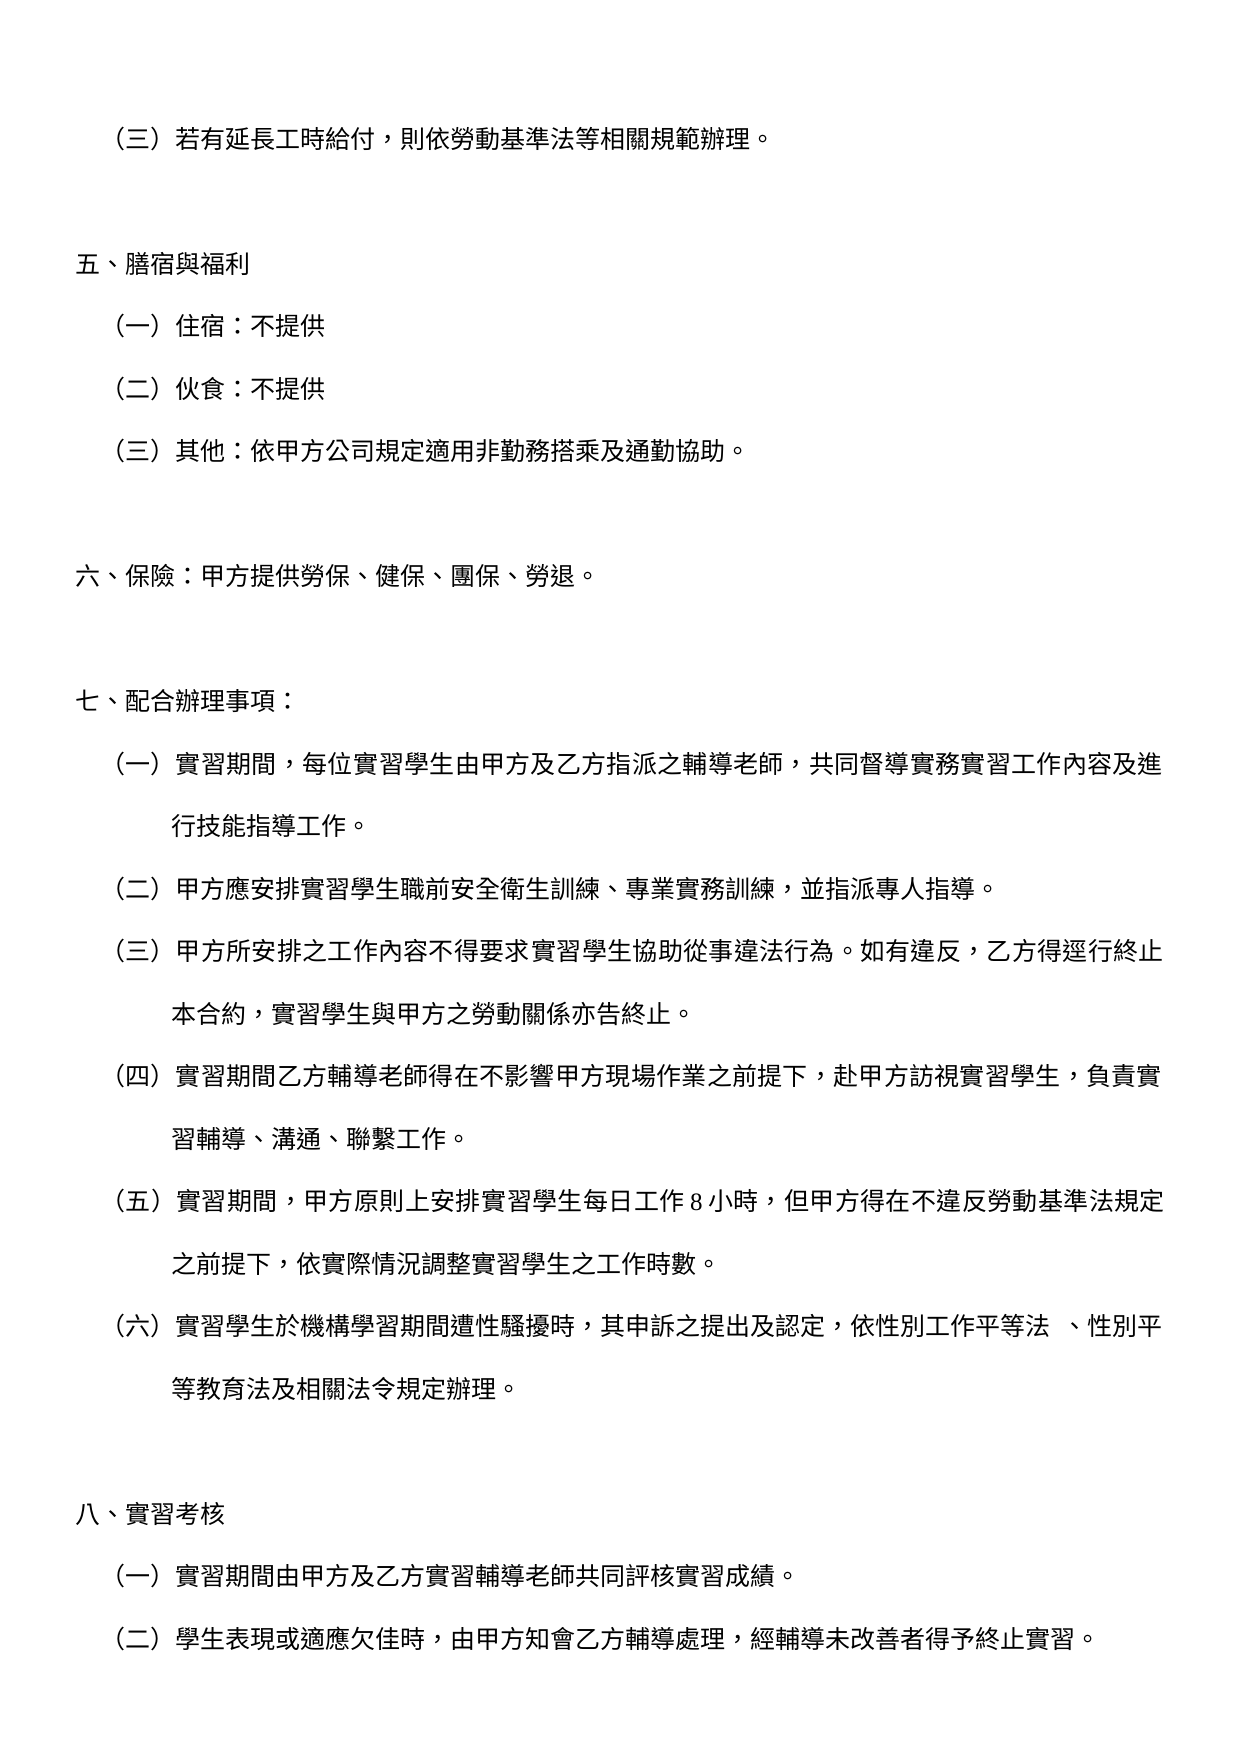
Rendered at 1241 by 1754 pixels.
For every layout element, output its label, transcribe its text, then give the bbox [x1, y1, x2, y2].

text 八、實習考核 [75, 1471, 1165, 1533]
text （三）其他：依甲方公司規定適用非勤務搭乘及通勤協助。 [100, 408, 1165, 471]
text （一）實習期間，每位實習學生由甲方及乙方指派之輔導老師，共同督導實務實習工作內容及進行技能指導工作。 [100, 721, 1165, 846]
text （一）實習期間由甲方及乙方實習輔導老師共同評核實習成績。 [100, 1533, 1165, 1596]
text 七、配合辦理事項： [75, 658, 1169, 721]
text （二）學生表現或適應欠佳時，由甲方知會乙方輔導處理，經輔導未改善者得予終止實習。 [100, 1596, 1165, 1658]
text 五、膳宿與福利 [75, 221, 1169, 283]
text （四）實習期間乙方輔導老師得在不影響甲方現場作業之前提下，赴甲方訪視實習學生，負責實習輔導、溝通、聯繫工作。 [100, 1033, 1165, 1158]
text （六）實習學生於機構學習期間遭性騷擾時，其申訴之提出及認定，依性別工作平等法 、性別平等教育法及相關法令規定辦理。 [100, 1283, 1165, 1408]
text 六、保險：甲方提供勞保、健保、團保、勞退。 [75, 533, 1169, 596]
text （一）住宿：不提供 [100, 283, 1165, 346]
text （二）甲方應安排實習學生職前安全衛生訓練、專業實務訓練，並指派專人指導。 [100, 846, 1165, 908]
text （五）實習期間，甲方原則上安排實習學生每日工作8小時，但甲方得在不違反勞動基準法規定之前提下，依實際情況調整實習學生之工作時數。 [100, 1158, 1165, 1283]
text （三）若有延長工時給付，則依勞動基準法等相關規範辦理。 [100, 96, 1169, 158]
text （三）甲方所安排之工作內容不得要求實習學生協助從事違法行為。如有違反，乙方得逕行終止本合約，實習學生與甲方之勞動關係亦告終止。 [100, 908, 1165, 1033]
text （二）伙食：不提供 [100, 346, 1165, 408]
